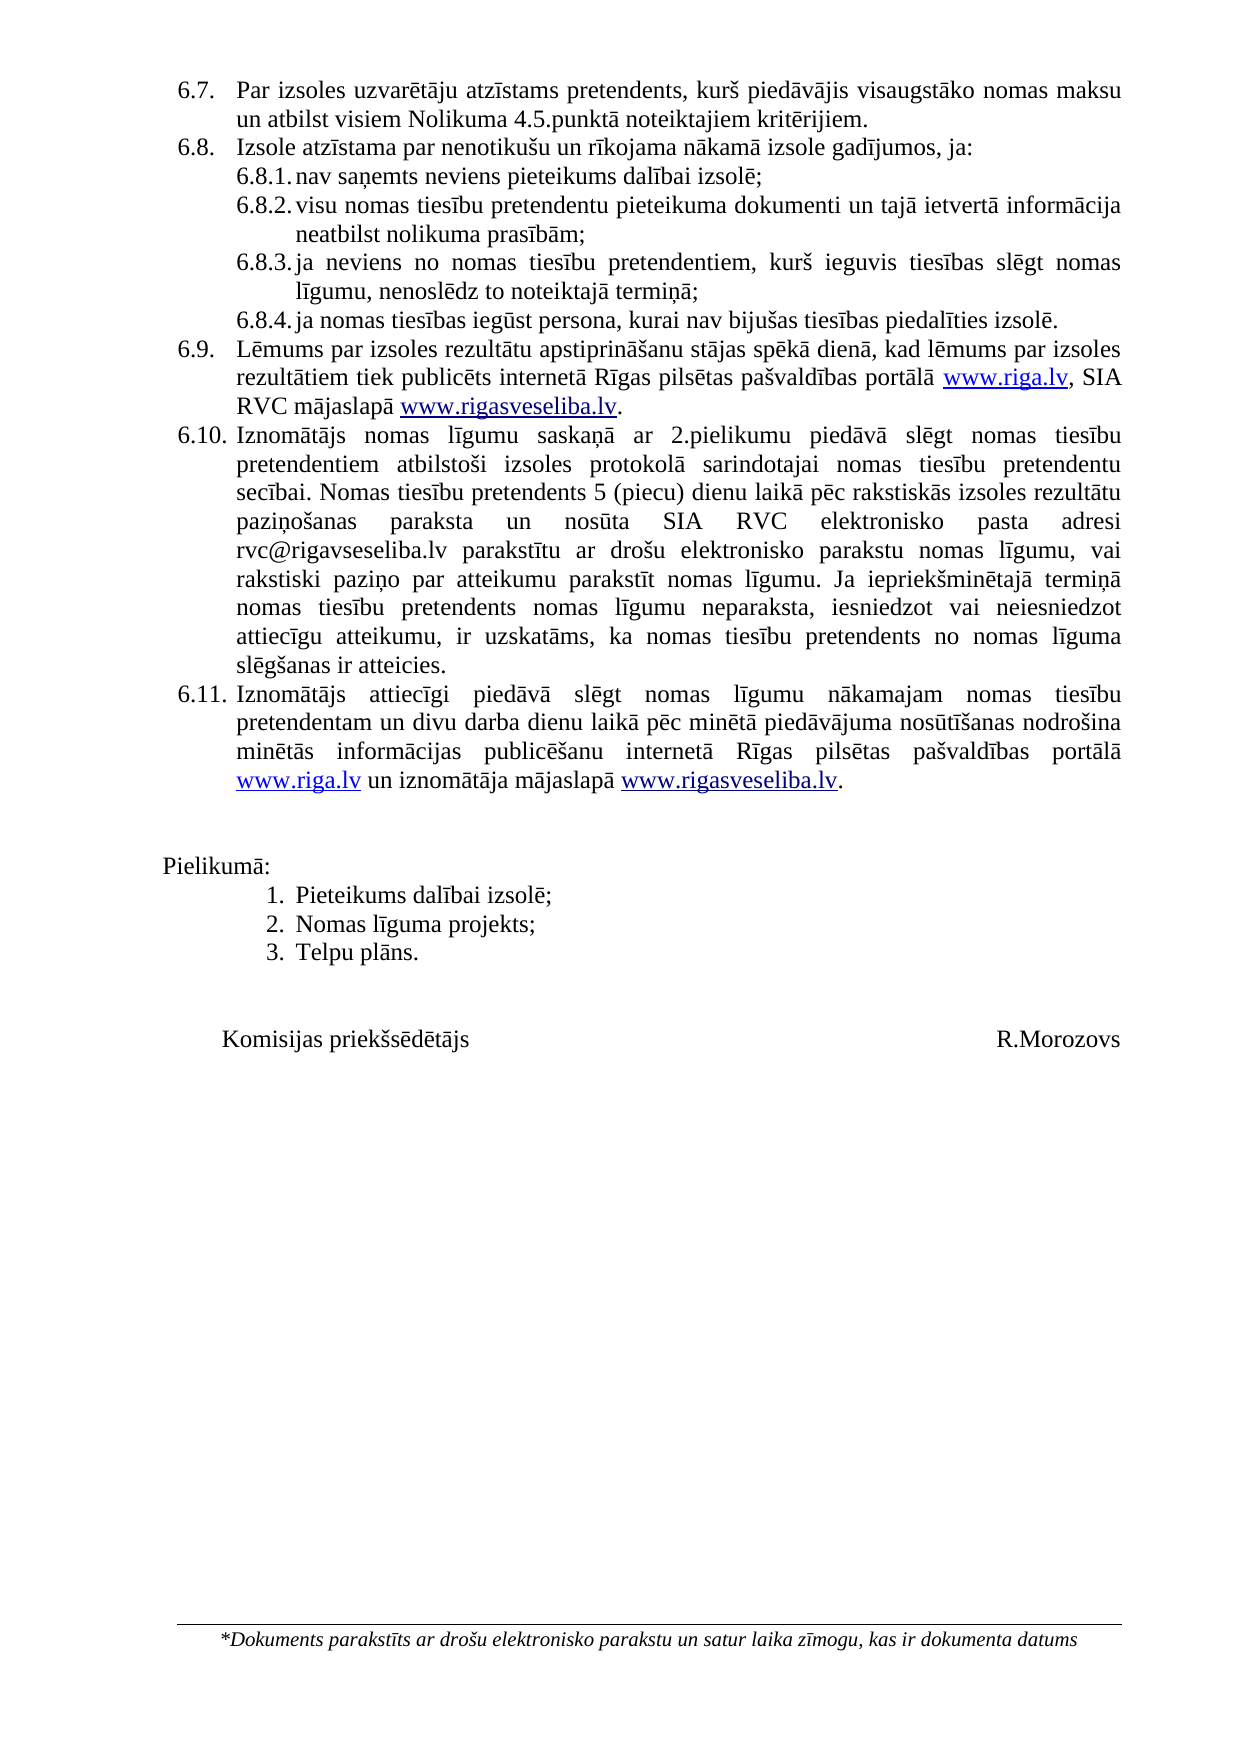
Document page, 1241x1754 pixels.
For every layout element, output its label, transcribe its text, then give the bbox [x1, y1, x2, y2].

list nav saņemts neviens pieteikums dalībai izsolē; [236, 161, 1122, 190]
list Lēmums par izsoles rezultātu apstiprināšanu stājas spēkā dienā, kad lēmums par izsoles rezultātiem tiek publicēts internetā Rīgas pilsētas pašvaldības portālā www.riga.lv, SIA RVC mājaslapā www.rigasveseliba.lv. [177, 334, 1122, 420]
text Komisijas priekšsēdētājs R.Morozovs [177, 1024, 1122, 1052]
list Izsole atzīstama par nenotikušu un rīkojama nākamā izsole gadījumos, ja: [177, 132, 1122, 161]
list Telpu plāns. [266, 937, 1122, 966]
list Par izsoles uzvarētāju atzīstams pretendents, kurš piedāvājis visaugstāko nomas maksu un atbilst visiem Nolikuma 4.5.punktā noteiktajiem kritērijiem. [177, 75, 1122, 132]
list ja neviens no nomas tiesību pretendentiem, kurš ieguvis tiesības slēgt nomas līgumu, nenoslēdz to noteiktajā termiņā; [236, 247, 1122, 305]
list Iznomātājs nomas līgumu saskaņā ar 2.pielikumu piedāvā slēgt nomas tiesību pretendentiem atbilstoši izsoles protokolā sarindotajai nomas tiesību pretendentu secībai. Nomas tiesību pretendents 5 (piecu) dienu laikā pēc rakstiskās izsoles rezultātu paziņošanas paraksta un nosūta SIA RVC elektronisko pasta adresi rvc@rigavseseliba.lv parakstītu ar drošu elektronisko parakstu nomas līgumu, vai rakstiski paziņo par atteikumu parakstīt nomas līgumu. Ja iepriekšminētajā termiņā nomas tiesību pretendents nomas līgumu neparaksta, iesniedzot vai neiesniedzot attiecīgu atteikumu, ir uzskatāms, ka nomas tiesību pretendents no nomas līguma slēgšanas ir atteicies. [177, 420, 1122, 679]
list Nomas līguma projekts; [266, 909, 1122, 937]
list visu nomas tiesību pretendentu pieteikuma dokumenti un tajā ietvertā informācija neatbilst nolikuma prasībām; [236, 190, 1122, 247]
list Pieteikums dalībai izsolē; [266, 880, 1122, 909]
text Pielikumā: [162, 851, 1122, 880]
list Iznomātājs attiecīgi piedāvā slēgt nomas līgumu nākamajam nomas tiesību pretendentam un divu darba dienu laikā pēc minētā piedāvājuma nosūtīšanas nodrošina minētās informācijas publicēšanu internetā Rīgas pilsētas pašvaldības portālā www.riga.lv un iznomātāja mājaslapā www.rigasveseliba.lv. [177, 679, 1122, 794]
list ja nomas tiesības iegūst persona, kurai nav bijušas tiesības piedalīties izsolē. [236, 305, 1122, 334]
